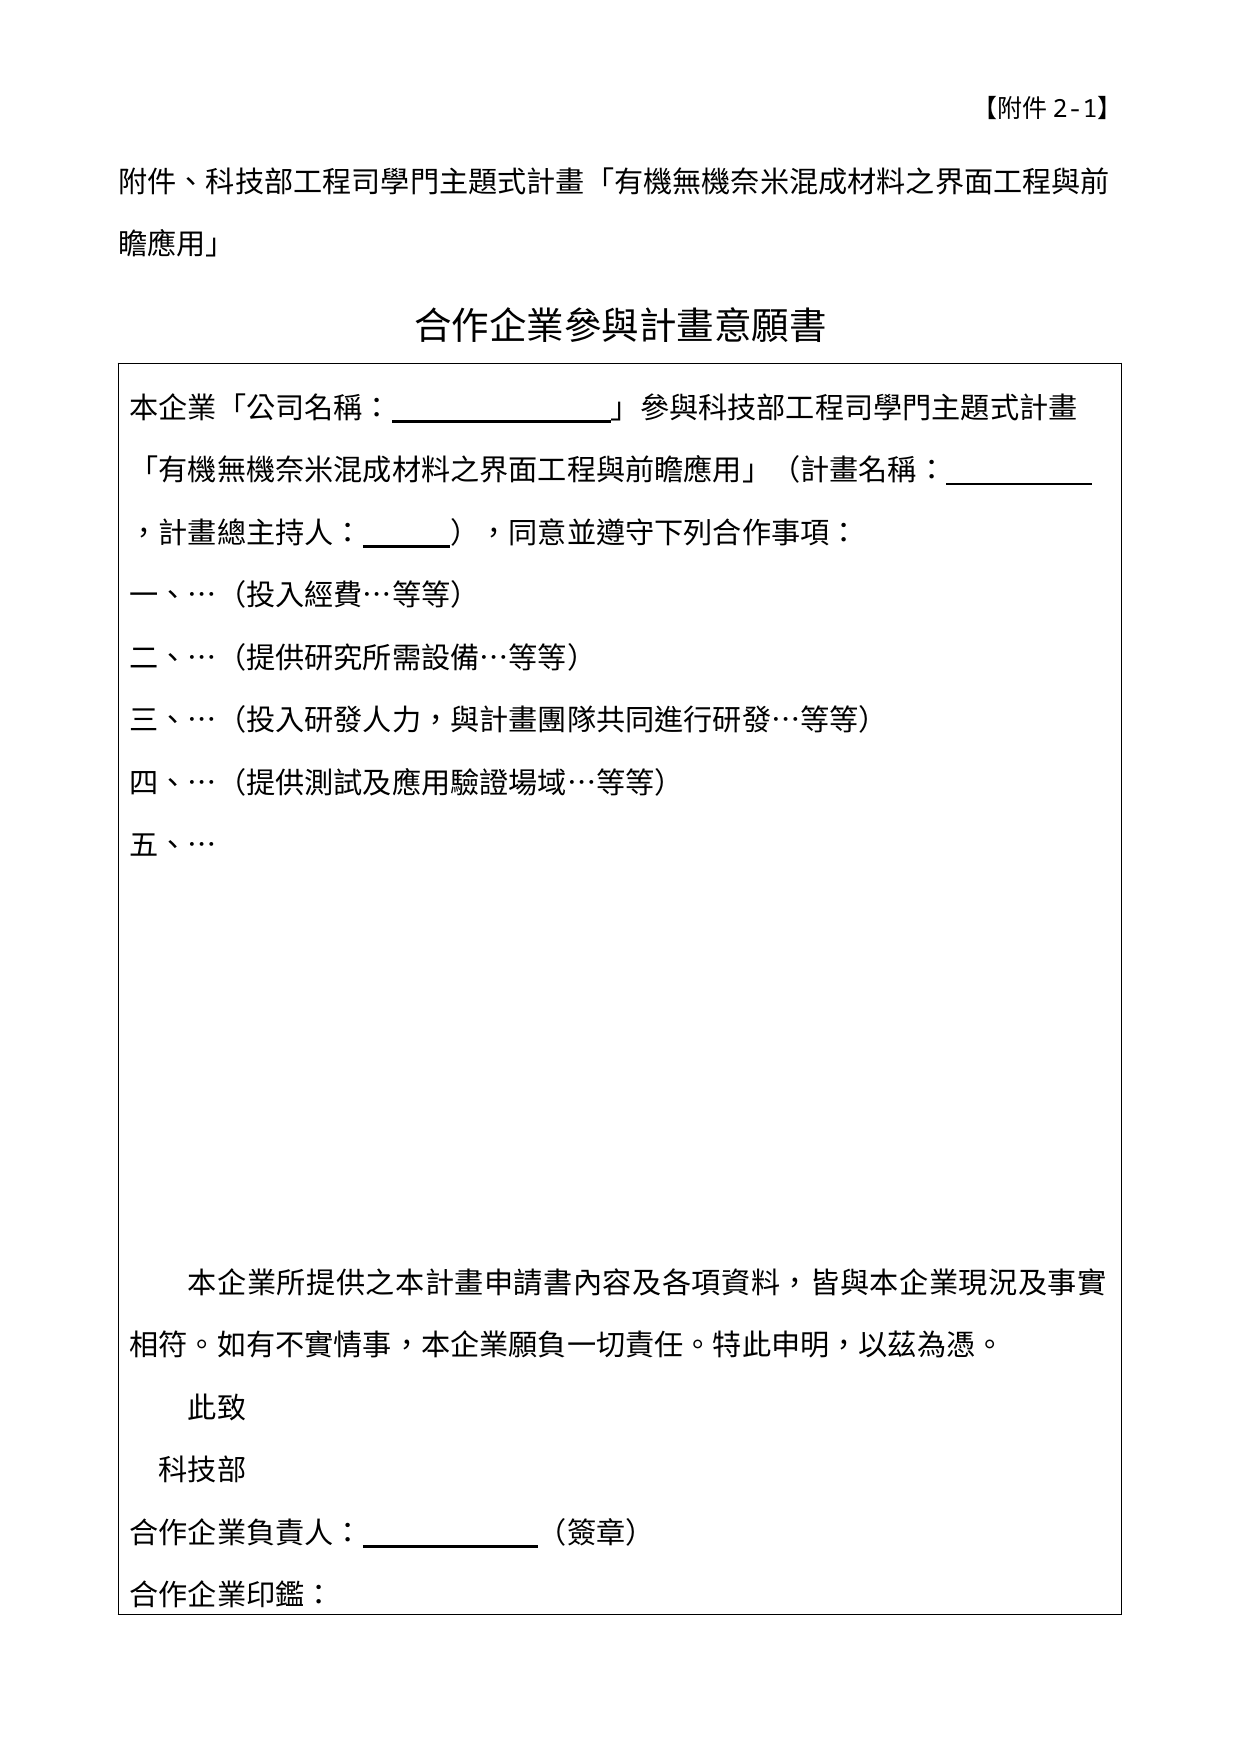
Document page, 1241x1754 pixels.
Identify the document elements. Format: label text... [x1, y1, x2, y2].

text 合作企業參與計畫意願書 [118, 281, 1122, 344]
text 附件、科技部工程司學門主題式計畫「有機無機奈米混成材料之界面工程與前瞻應用」 [118, 138, 1122, 263]
table_header 本企業「公司名稱： 」參與科技部工程司學門主題式計畫「有機無機奈米混成材料之界面工程與前瞻應用」（計畫名稱： ，計畫總主持人： ），同意並遵守下列合作事項： 一、…（投入經費…等等） 二、…（提供研究所需設備…等等） 三、…（投入研發人力，與計畫團隊共同進行研發…等等） 四、…（提供測試及應用驗證場域…等等） 五、… 本企業所提供之本計畫申請書內容及各項資料，皆與本企業現況及事實相符。如有不實情事，本企業願負一切責任。特此申明，以茲為憑。 此致 科技部 合作企業負責人： （簽章） 合作企業印鑑： [119, 364, 1121, 1614]
